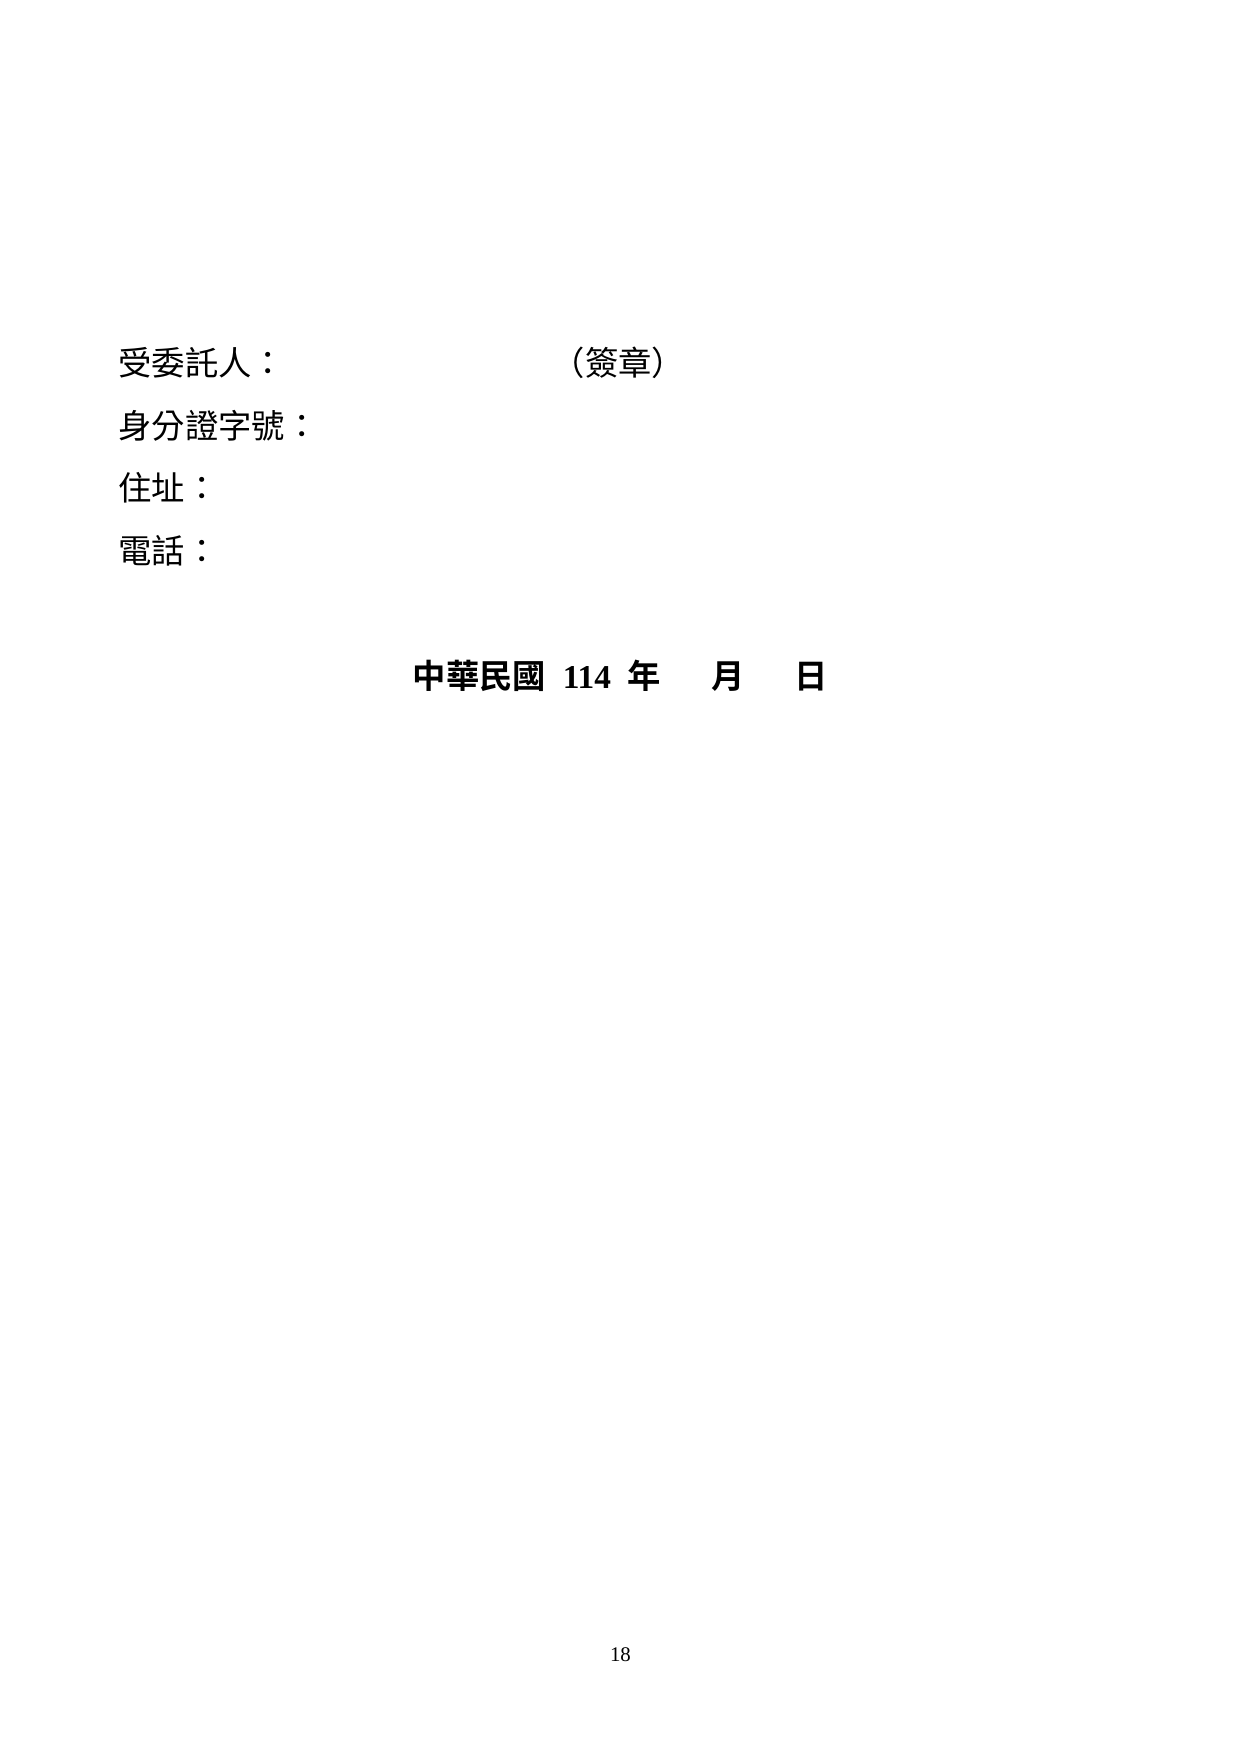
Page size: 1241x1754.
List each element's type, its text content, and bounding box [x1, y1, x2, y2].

text 身分證字號： [118, 382, 1122, 444]
text 受委託人： （簽章） [118, 319, 1122, 382]
text 電話： [118, 507, 1122, 569]
text 住址： [118, 444, 1122, 507]
text 中華民國 114 年 月 日 [118, 632, 1122, 694]
